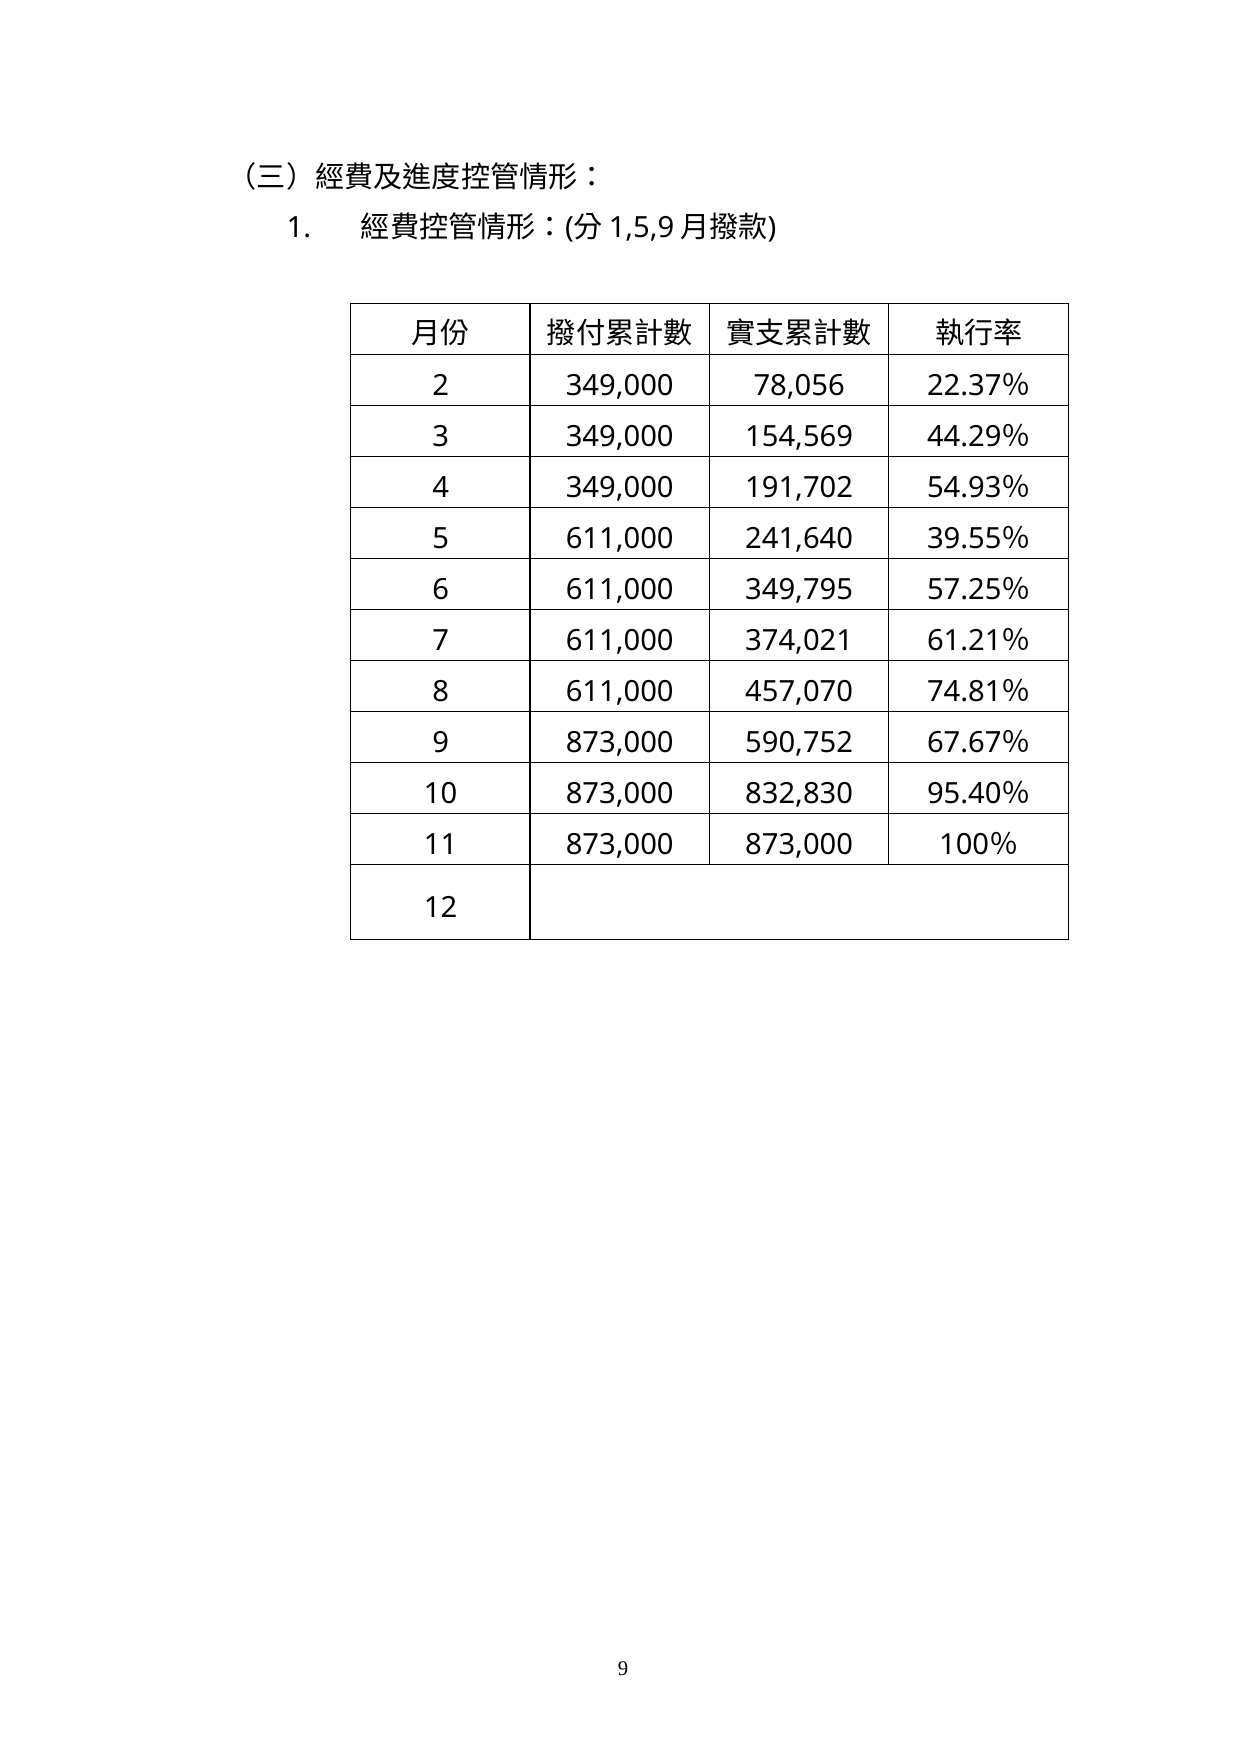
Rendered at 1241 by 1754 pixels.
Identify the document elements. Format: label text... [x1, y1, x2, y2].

table_cell 22.37％ [889, 355, 1068, 405]
table_cell 10 [351, 763, 529, 813]
text （三）經費及進度控管情形： [227, 148, 1069, 198]
table_cell 11 [351, 814, 529, 864]
table_cell 9 [351, 712, 529, 762]
table_cell 873,000 [531, 814, 709, 864]
table_cell 873,000 [531, 763, 709, 813]
table_cell 241,640 [710, 508, 888, 558]
table_cell 611,000 [531, 559, 709, 609]
table_cell 349,000 [531, 355, 709, 405]
table_cell 44.29％ [889, 406, 1068, 456]
table_cell 457,070 [710, 661, 888, 711]
table_cell [531, 865, 1068, 939]
table_cell 57.25％ [889, 559, 1068, 609]
table_cell 191,702 [710, 457, 888, 507]
table_cell 54.93％ [889, 457, 1068, 507]
table_cell 4 [351, 457, 529, 507]
table_cell 873,000 [531, 712, 709, 762]
table_cell 2 [351, 355, 529, 405]
table_header 撥付累計數 [531, 304, 709, 354]
table_cell 873,000 [710, 814, 888, 864]
table_cell 95.40％ [889, 763, 1068, 813]
table_cell 74.81％ [889, 661, 1068, 711]
table_cell 611,000 [531, 661, 709, 711]
table_cell 832,830 [710, 763, 888, 813]
table_cell 7 [351, 610, 529, 660]
table_cell 78,056 [710, 355, 888, 405]
table_cell 8 [351, 661, 529, 711]
table_cell 39.55％ [889, 508, 1068, 558]
table_cell 61.21％ [889, 610, 1068, 660]
table_cell 611,000 [531, 508, 709, 558]
table_cell 100％ [889, 814, 1068, 864]
table_cell 67.67％ [889, 712, 1068, 762]
table_cell 5 [351, 508, 529, 558]
table_header 執行率 [889, 304, 1068, 354]
table_cell 3 [351, 406, 529, 456]
table_cell 349,000 [531, 457, 709, 507]
table_cell 6 [351, 559, 529, 609]
list 經費控管情形：(分1,5,9月撥款) [286, 198, 1069, 248]
table_cell 374,021 [710, 610, 888, 660]
table_cell 590,752 [710, 712, 888, 762]
table_header 月份 [351, 304, 529, 354]
table_cell 349,795 [710, 559, 888, 609]
table_cell 12 [351, 865, 529, 939]
table_header 實支累計數 [710, 304, 888, 354]
table_cell 611,000 [531, 610, 709, 660]
table_cell 154,569 [710, 406, 888, 456]
table_cell 349,000 [531, 406, 709, 456]
